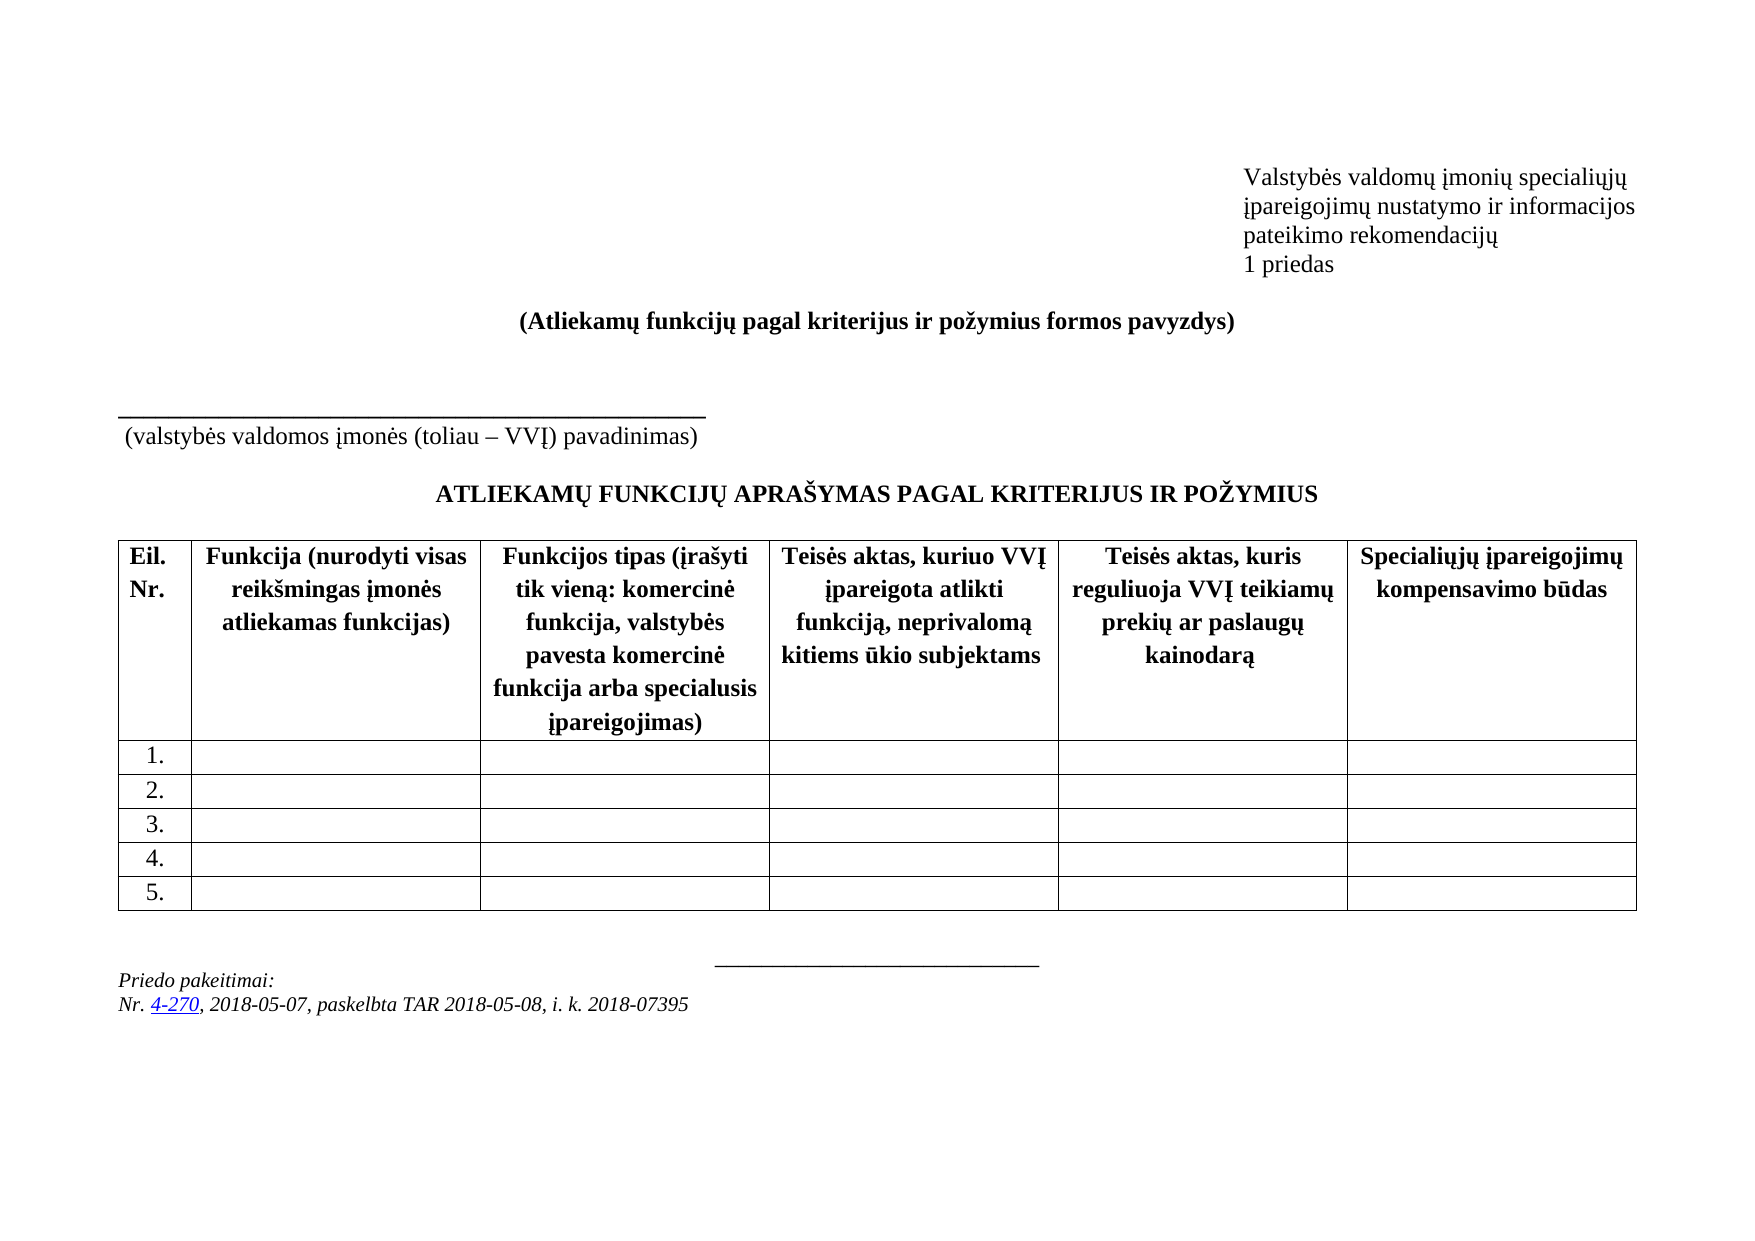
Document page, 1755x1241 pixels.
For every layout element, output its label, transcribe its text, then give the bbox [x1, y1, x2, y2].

table_cell [481, 809, 769, 842]
table_cell [1059, 843, 1347, 876]
table_cell [1059, 741, 1347, 774]
text 1 priedas [1174, 249, 1636, 277]
table_cell [481, 741, 769, 774]
table_cell 5. [119, 877, 191, 910]
text įpareigojimų nustatymo ir informacijos [1174, 191, 1636, 220]
table_cell [770, 809, 1058, 842]
table_cell 4. [119, 843, 191, 876]
table_cell [770, 741, 1058, 774]
table_cell [1348, 741, 1636, 774]
table_header Teisės aktas, kuriuo VVĮ įpareigota atlikti funkciją, neprivalomą kitiems ūkio subjektams [770, 541, 1058, 739]
table_cell [481, 775, 769, 808]
text Valstybės valdomų įmonių specialiųjų [1243, 162, 1636, 191]
text ____________________________ [118, 944, 1636, 968]
table_cell [1348, 775, 1636, 808]
table_cell [1348, 843, 1636, 876]
table_cell [770, 775, 1058, 808]
table_cell [192, 877, 480, 910]
table_header Specialiųjų įpareigojimų kompensavimo būdas [1348, 541, 1636, 739]
table_cell [1059, 809, 1347, 842]
table_cell [481, 877, 769, 910]
text _______________________________________________ [118, 392, 1636, 421]
table_cell [770, 877, 1058, 910]
text (Atliekamų funkcijų pagal kriterijus ir požymius formos pavyzdys) [118, 306, 1636, 335]
table_cell [481, 843, 769, 876]
table_cell 3. [119, 809, 191, 842]
text Priedo pakeitimai: [118, 968, 1636, 992]
table_cell [1059, 877, 1347, 910]
table_header Eil. Nr. [119, 541, 191, 739]
table_cell [192, 843, 480, 876]
table_cell [192, 741, 480, 774]
text (valstybės valdomos įmonės (toliau – VVĮ) pavadinimas) [118, 421, 1636, 450]
table_cell [1348, 809, 1636, 842]
table_cell [1348, 877, 1636, 910]
table_cell [770, 843, 1058, 876]
table_header Funkcijos tipas (įrašyti tik vieną: komercinė funkcija, valstybės pavesta komercinė funkcija arba specialusis įpareigojimas) [481, 541, 769, 739]
text pateikimo rekomendacijų [1174, 220, 1636, 249]
table_cell 2. [119, 775, 191, 808]
text ATLIEKAMŲ FUNKCIJŲ APRAŠYMAS PAGAL KRITERIJUS IR POŽYMIUS [118, 479, 1636, 507]
table_cell 1. [119, 741, 191, 774]
table_header Funkcija (nurodyti visas reikšmingas įmonės atliekamas funkcijas) [192, 541, 480, 739]
table_cell [192, 775, 480, 808]
table_cell [192, 809, 480, 842]
table_header Teisės aktas, kuris reguliuoja VVĮ teikiamų prekių ar paslaugų kainodarą [1059, 541, 1347, 739]
text Nr. 4-270, 2018-05-07, paskelbta TAR 2018-05-08, i. k. 2018-07395 [118, 992, 1636, 1016]
table_cell [1059, 775, 1347, 808]
